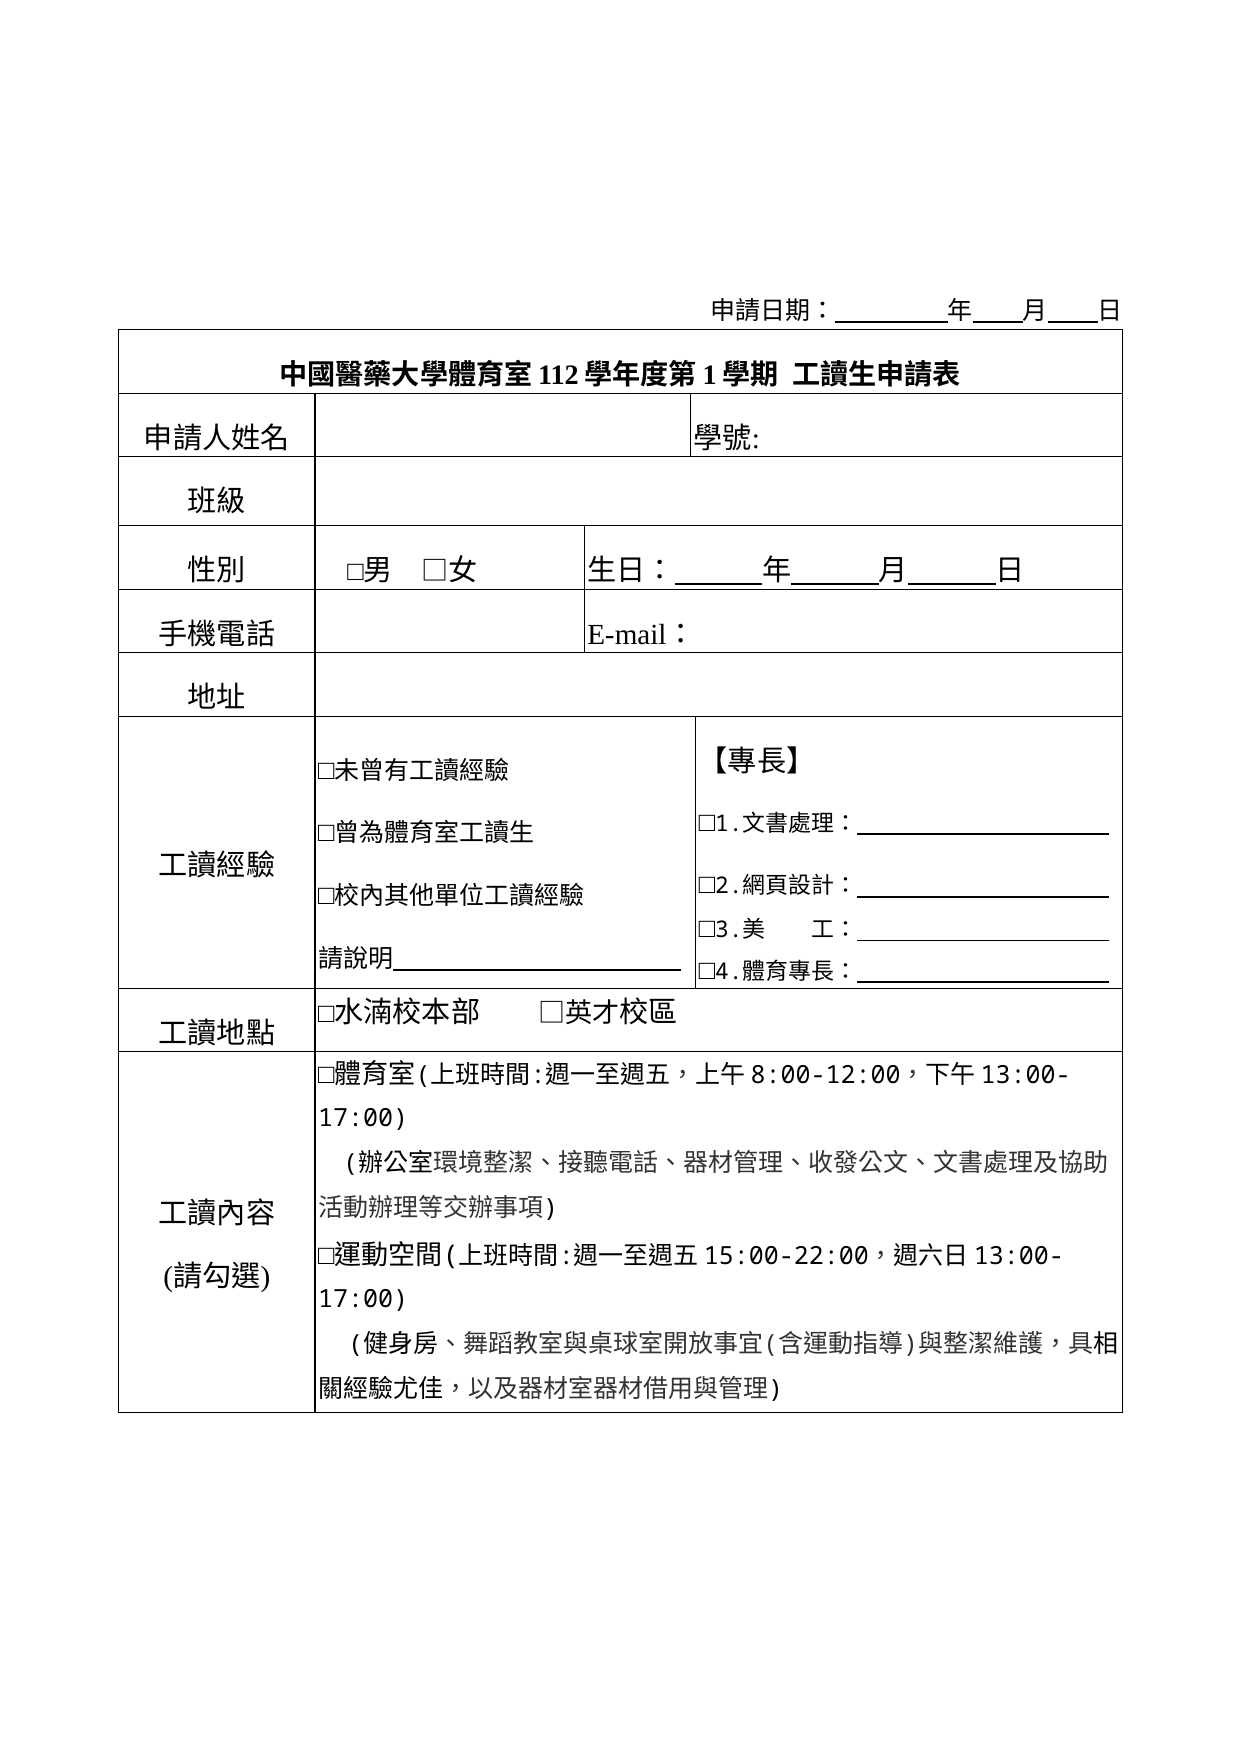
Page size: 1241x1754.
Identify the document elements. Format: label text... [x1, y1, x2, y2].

table_cell [316, 457, 1122, 525]
table_cell □體育室(上班時間:週一至週五，上午8:00-12:00，下午13:00-17:00) (辦公室環境整潔、接聽電話、器材管理、收發公文、文書處理及協助活動辦理等交辦事項) □運動空間(上班時間:週一至週五15:00-22:00，週六日13:00-17:00) (健身房、舞蹈教室與桌球室開放事宜(含運動指導)與整潔維護，具相關經驗尤佳，以及器材室器材借用與管理) [316, 1052, 1122, 1412]
table_cell [316, 590, 584, 652]
table_cell 工讀內容 (請勾選) [119, 1052, 314, 1412]
table_cell 手機電話 [119, 590, 314, 652]
table_cell 工讀地點 [119, 989, 314, 1051]
table_cell E-mail： [585, 590, 1122, 652]
text 申請日期： 年 月 日 [118, 267, 1122, 329]
table_cell 工讀經驗 [119, 717, 314, 988]
table_cell 學號: [691, 394, 1122, 456]
table_cell □水湳校本部 □英才校區 [316, 989, 1122, 1051]
table_cell □未曾有工讀經驗 □曾為體育室工讀生 □校內其他單位工讀經驗 請說明 [316, 717, 695, 988]
table_cell 【專長】 □1.文書處理： □2.網頁設計： □3.美 工： □4.體育專長： [696, 717, 1122, 988]
table_cell [316, 653, 1122, 716]
table_cell 地址 [119, 653, 314, 716]
table_cell 性別 [119, 526, 314, 589]
table_cell 生日： 年 月 日 [585, 526, 1122, 589]
table_cell □男 □女 [316, 526, 584, 589]
table_header 中國醫藥大學體育室112學年度第1學期 工讀生申請表 [119, 330, 1122, 393]
table_cell 班級 [119, 457, 314, 525]
table_cell 申請人姓名 [119, 394, 314, 456]
table_cell [316, 394, 690, 456]
